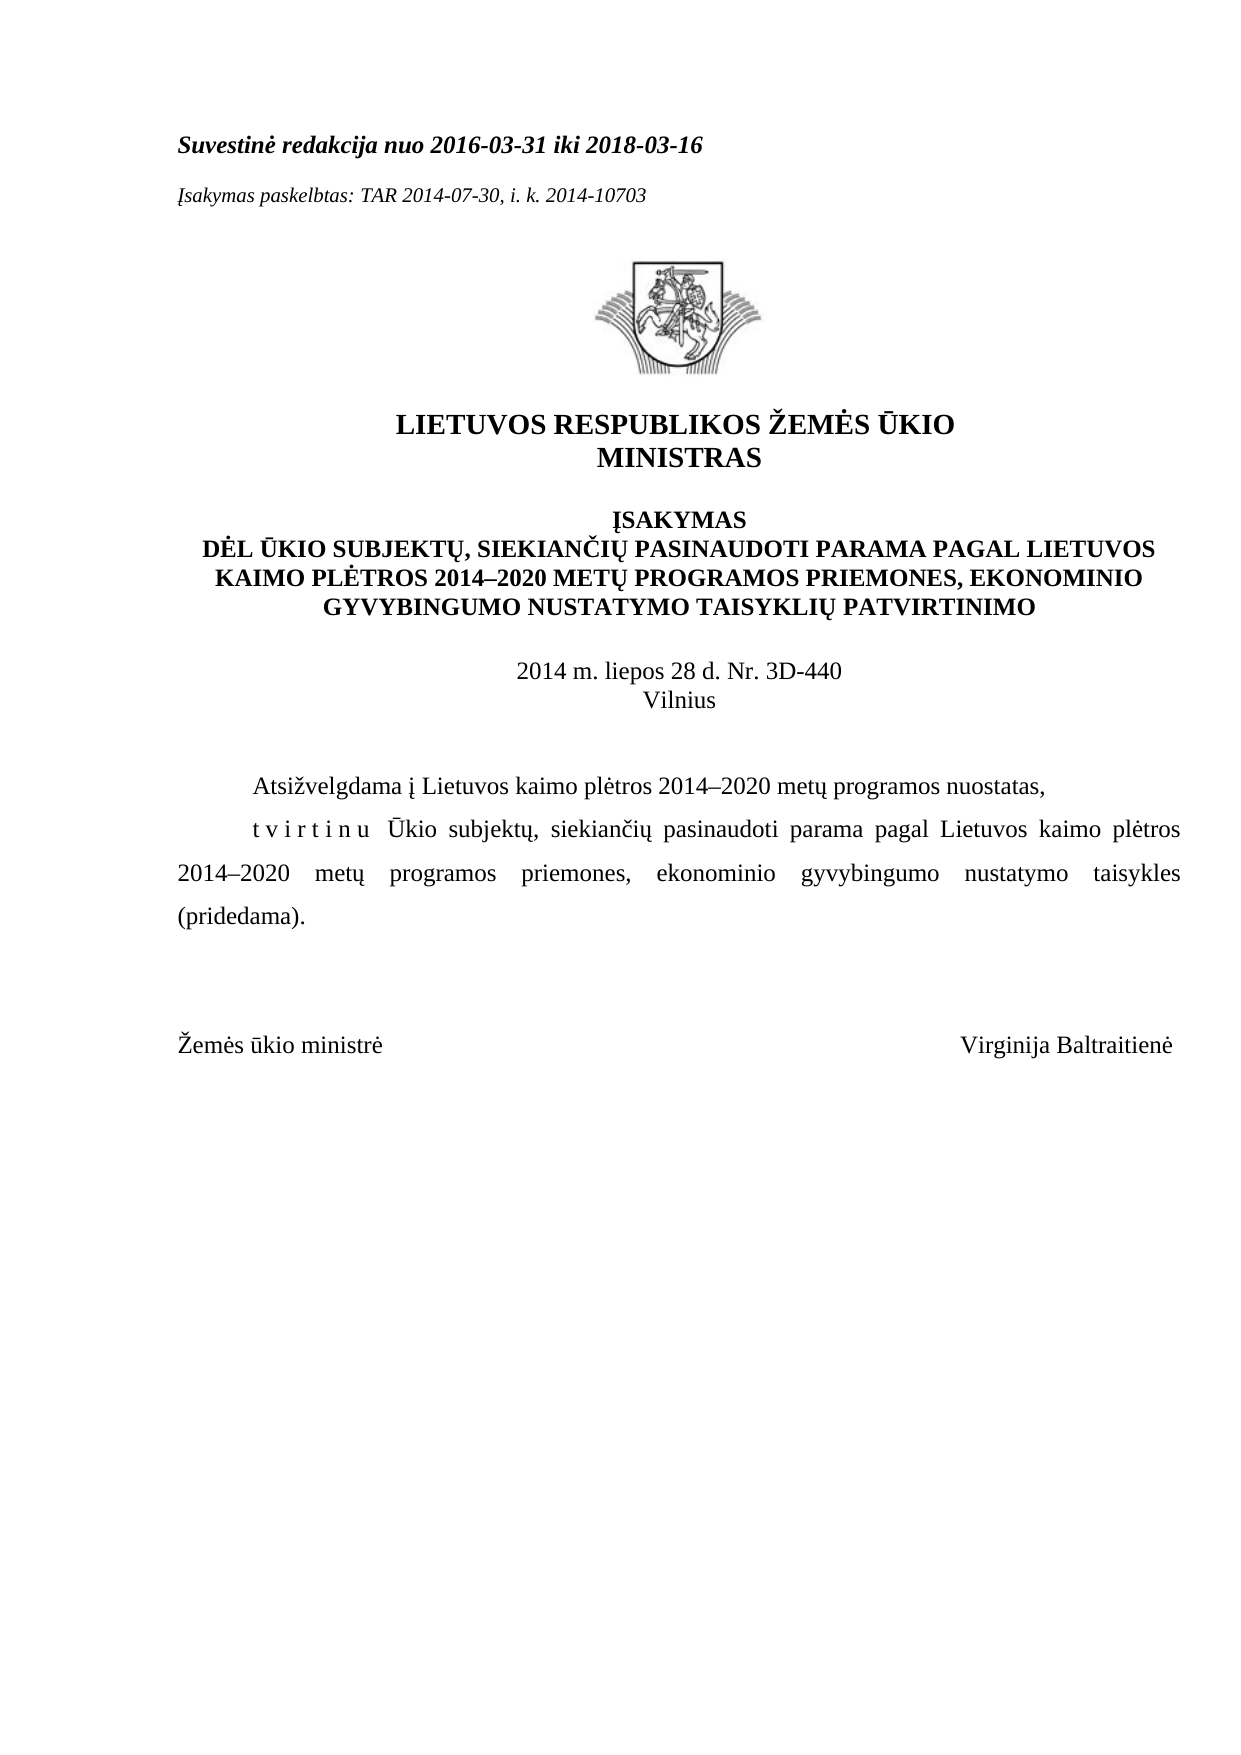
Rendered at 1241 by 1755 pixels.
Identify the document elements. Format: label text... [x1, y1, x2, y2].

text Vilnius [177, 685, 1181, 714]
text tvirtinu Ūkio subjektų, siekiančių pasinaudoti parama pagal Lietuvos kaimo plėtros 2014–2020 metų programos priemones, ekonominio gyvybingumo nustatymo taisykles (pridedama). [177, 814, 1181, 929]
text MINISTRAS [177, 441, 1181, 474]
text ĮSAKYMAS [177, 505, 1181, 534]
text Suvestinė redakcija nuo 2016-03-31 iki 2018-03-16 [177, 130, 1181, 159]
text Įsakymas paskelbtas: TAR 2014-07-30, i. k. 2014-10703 [177, 183, 1181, 207]
text DĖL ŪKIO SUBJEKTŲ, SIEKIANČIŲ PASINAUDOTI PARAMA PAGAL LIETUVOS KAIMO PLĖTROS 2014–2020 METŲ PROGRAMOS PRIEMONES, EKONOMINIO GYVYBINGUMO NUSTATYMO TAISYKLIŲ PATVIRTINIMO [177, 534, 1181, 620]
text Žemės ūkio ministrė Virginija Baltraitienė [177, 1030, 1181, 1059]
text LIETUVOS RESPUBLIKOS ŽEMĖS ŪKIO [177, 407, 1181, 441]
text 2014 m. liepos 28 d. Nr. 3D-440 [177, 656, 1181, 685]
text Atsižvelgdama į Lietuvos kaimo plėtros 2014–2020 metų programos nuostatas, [177, 771, 1181, 800]
